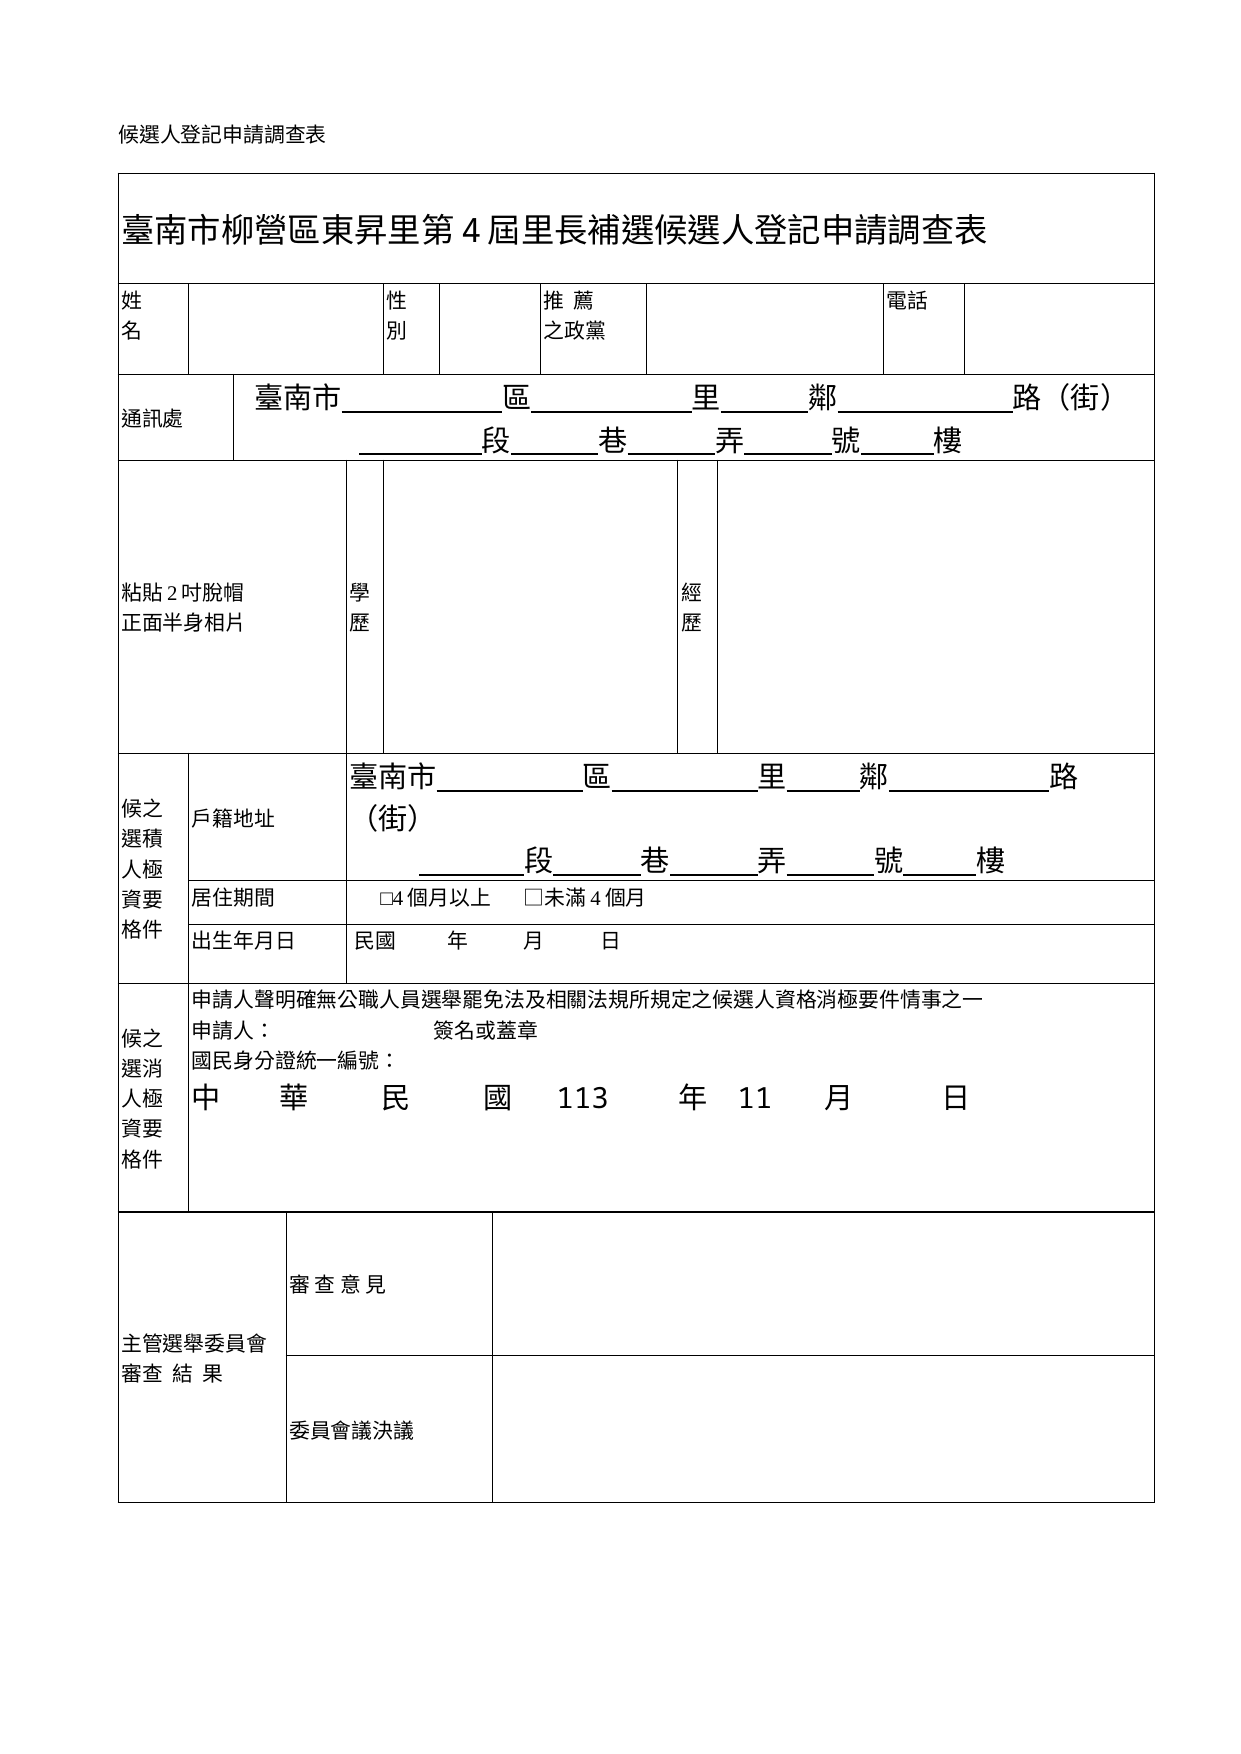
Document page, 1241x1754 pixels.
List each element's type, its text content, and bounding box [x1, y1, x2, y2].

table_cell [647, 284, 883, 374]
table_cell [384, 461, 677, 752]
table_cell 申請人聲明確無公職人員選舉罷免法及相關法規所規定之候選人資格消極要件情事之一 申請人： 簽名或蓋章 國民身分證統一編號： 中 華 民 國 113 年 11 月 日 [189, 984, 1154, 1211]
table_cell □4個月以上 □未滿4個月 [347, 881, 1154, 923]
table_cell 出生年月日 [189, 925, 346, 983]
table_cell [965, 284, 1154, 374]
table_cell 主管選舉委員會審查 結 果 [119, 1213, 286, 1502]
table_cell 經歷 [678, 461, 717, 752]
table_cell 電話 [884, 284, 964, 374]
table_cell [440, 284, 540, 374]
table_cell 學歷 [347, 461, 383, 752]
table_cell 民國 年 月 日 [347, 925, 1154, 983]
table_header 臺南市柳營區東昇里第4屆里長補選候選人登記申請調查表 [119, 174, 1154, 283]
table_cell 候之 選消 人極 資要 格件 [119, 984, 188, 1211]
text 候選人登記申請調查表 [118, 118, 1122, 148]
table_cell [493, 1356, 1154, 1502]
table_cell 居住期間 [189, 881, 346, 923]
table_cell [189, 284, 383, 374]
table_cell 性 別 [384, 284, 439, 374]
table_cell [493, 1213, 1154, 1355]
table_cell 推 薦 之政黨 [541, 284, 646, 374]
table_cell 通訊處 [119, 375, 233, 459]
table_cell 委員會議決議 [287, 1356, 492, 1502]
table_cell 臺南市 區 里 鄰 路（街） 段 巷 弄 號 樓 [347, 754, 1154, 880]
table_cell 粘貼2吋脫帽 正面半身相片 [119, 461, 346, 752]
table_cell 臺南市 區 里 鄰 路（街） 段 巷 弄 號 樓 [234, 375, 1154, 459]
table_cell [718, 461, 1154, 752]
table_cell 候之 選積 人極 資要 格件 [119, 754, 188, 983]
table_cell 戶籍地址 [189, 754, 346, 880]
table_cell 審 查 意 見 [287, 1213, 492, 1355]
table_cell 姓 名 [119, 284, 188, 374]
